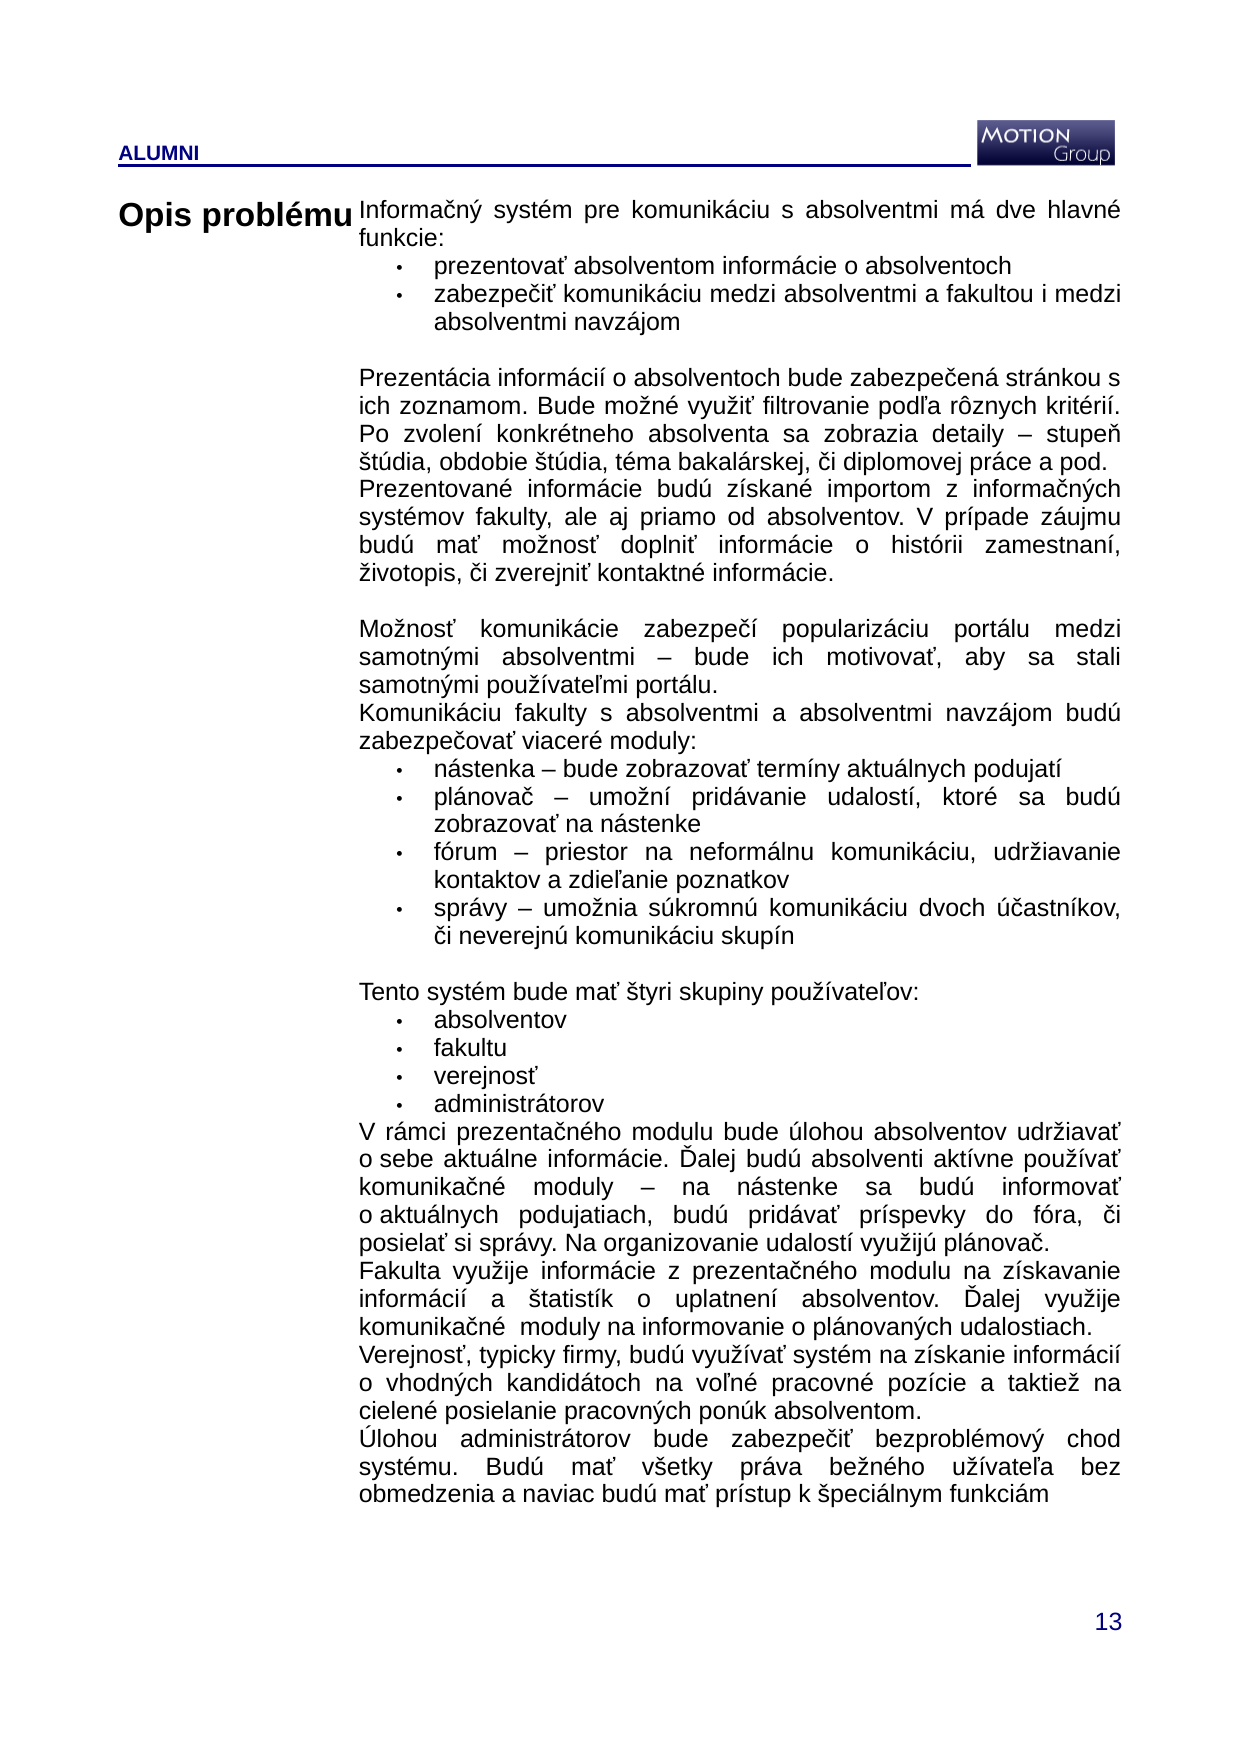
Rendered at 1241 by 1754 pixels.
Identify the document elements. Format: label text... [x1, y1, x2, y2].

text Fakulta využije informácie z prezentačného modulu na získavanie informácií a štatistík o uplatnení absolventov. Ďalej využije komunikačné moduly na informovanie o plánovaných udalostiach. [358, 1257, 1122, 1341]
picture [971, 112, 1122, 172]
text Tento systém bude mať štyri skupiny používateľov: [358, 978, 1122, 1006]
list fakultu [396, 1034, 1122, 1062]
list plánovač – umožní pridávanie udalostí, ktoré sa budú zobrazovať na nástenke [396, 782, 1122, 838]
list prezentovať absolventom informácie o absolventoch [396, 252, 1122, 280]
list fórum – priestor na neformálnu komunikáciu, udržiavanie kontaktov a zdieľanie poznatkov [396, 838, 1122, 894]
list absolventov [396, 1006, 1122, 1034]
text V rámci prezentačného modulu bude úlohou absolventov udržiavať o sebe aktuálne informácie. Ďalej budú absolventi aktívne používať komunikačné moduly – na nástenke sa budú informovať o aktuálnych podujatiach, budú pridávať príspevky do fóra, či posielať si správy. Na organizovanie udalostí využijú plánovač. [358, 1117, 1122, 1257]
list nástenka – bude zobrazovať termíny aktuálnych podujatí [396, 754, 1122, 782]
list zabezpečiť komunikáciu medzi absolventmi a fakultou i medzi absolventmi navzájom [396, 280, 1122, 336]
list verejnosť [396, 1062, 1122, 1089]
text Prezentované informácie budú získané importom z informačných systémov fakulty, ale aj priamo od absolventov. V prípade záujmu budú mať možnosť doplniť informácie o histórii zamestnaní, životopis, či zverejniť kontaktné informácie. [358, 475, 1122, 587]
subtitle Opis problému [118, 196, 358, 233]
text Informačný systém pre komunikáciu s absolventmi má dve hlavné funkcie: [358, 196, 1122, 252]
text Možnosť komunikácie zabezpečí popularizáciu portálu medzi samotnými absolventmi – bude ich motivovať, aby sa stali samotnými používateľmi portálu. [358, 615, 1122, 699]
list správy – umožnia súkromnú komunikáciu dvoch účastníkov, či neverejnú komunikáciu skupín [396, 894, 1122, 950]
text Komunikáciu fakulty s absolventmi a absolventmi navzájom budú zabezpečovať viaceré moduly: [358, 699, 1122, 754]
text Verejnosť, typicky firmy, budú využívať systém na získanie informácií o vhodných kandidátoch na voľné pracovné pozície a taktiež na cielené posielanie pracovných ponúk absolventom. [358, 1341, 1122, 1424]
text Úlohou administrátorov bude zabezpečiť bezproblémový chod systému. Budú mať všetky práva bežného užívateľa bez obmedzenia a naviac budú mať prístup k špeciálnym funkciám [358, 1424, 1122, 1508]
list administrátorov [396, 1089, 1122, 1117]
text Prezentácia informácií o absolventoch bude zabezpečená stránkou s ich zoznamom. Bude možné využiť filtrovanie podľa rôznych kritérií. Po zvolení konkrétneho absolventa sa zobrazia detaily – stupeň štúdia, obdobie štúdia, téma bakalárskej, či diplomovej práce a pod. [358, 364, 1122, 475]
